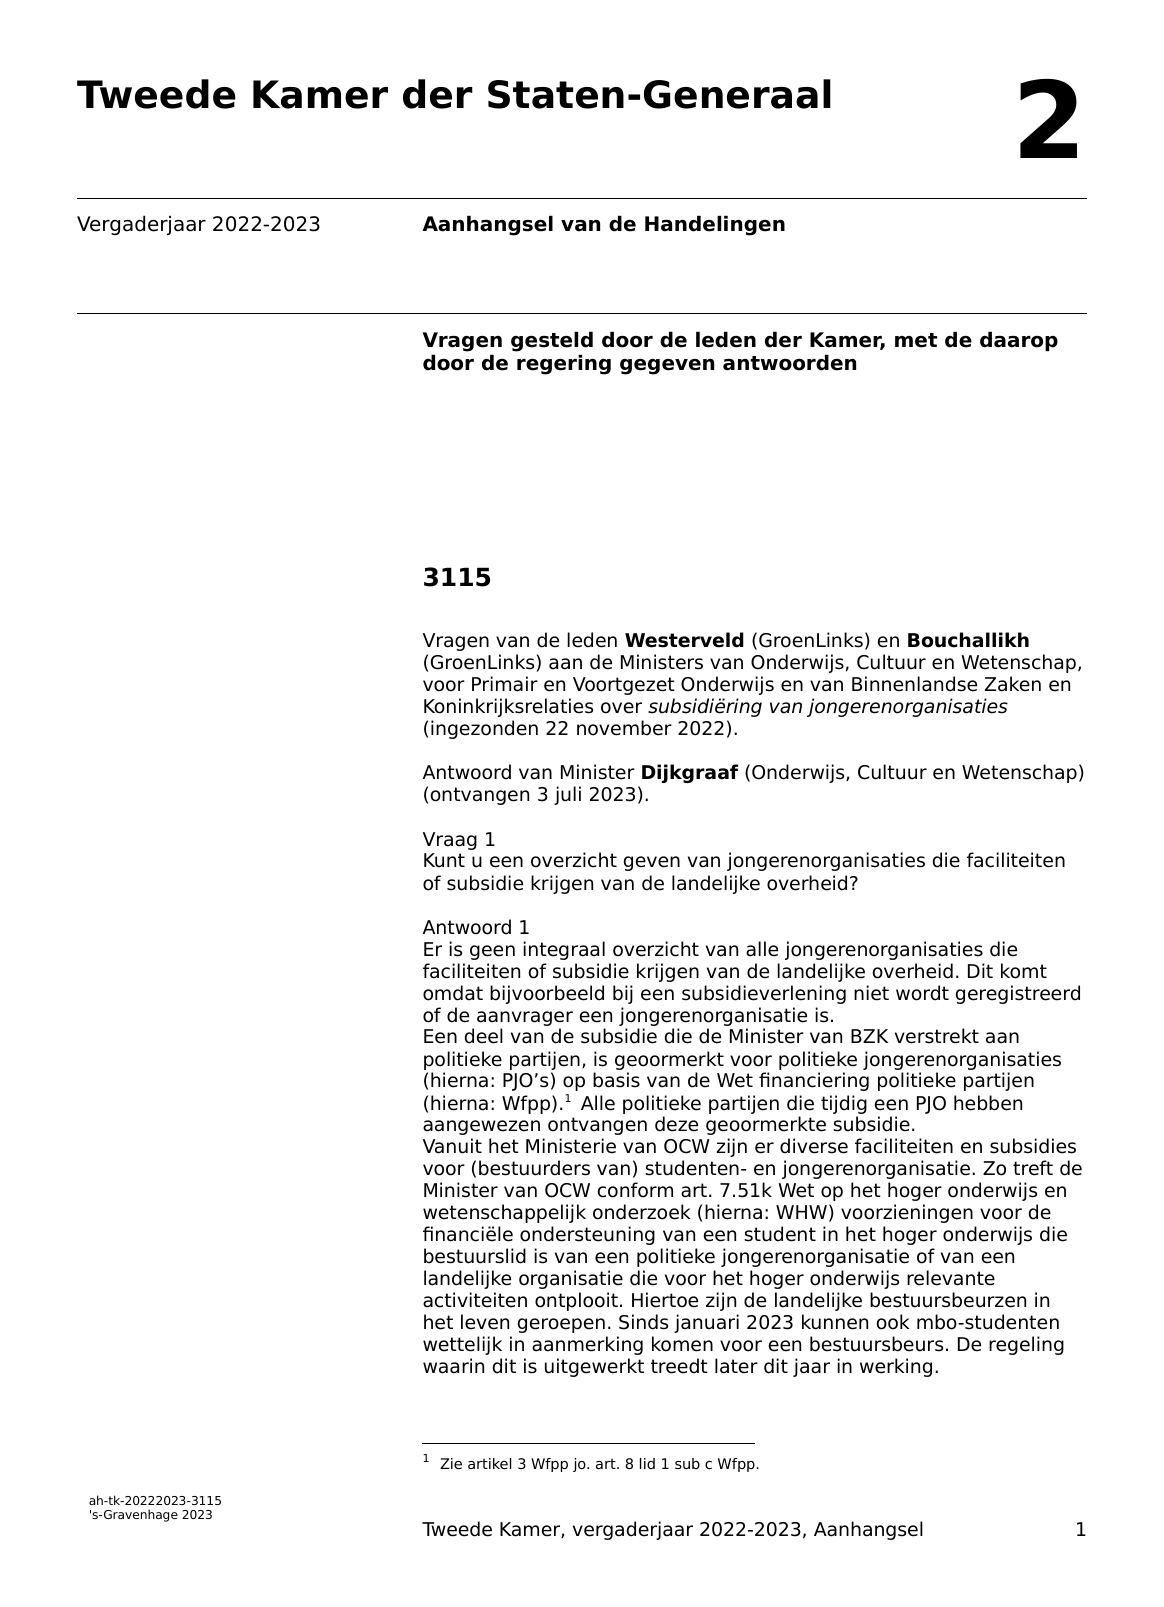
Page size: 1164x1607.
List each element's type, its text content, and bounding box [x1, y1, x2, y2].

text Vraag 1 [422, 828, 1087, 850]
text Antwoord van Minister Dijkgraaf (Onderwijs, Cultuur en Wetenschap) (ontvangen 3 juli 2023). [422, 762, 1087, 806]
table_cell [77, 314, 422, 375]
text Vanuit het Ministerie van OCW zijn er diverse faciliteiten en subsidies voor (bestuurders van) studenten- en jongerenorganisatie. Zo treft de Minister van OCW conform art. 7.51k Wet op het hoger onderwijs en wetenschappelijk onderzoek (hierna: WHW) voorzieningen voor de financiële ondersteuning van een student in het hoger onderwijs die bestuurslid is van een politieke jongerenorganisatie of van een landelijke organisatie die voor het hoger onderwijs relevante activiteiten ontplooit. Hiertoe zijn de landelijke bestuursbeurzen in het leven geroepen. Sinds januari 2023 kunnen ook mbo-studenten wettelijk in aanmerking komen voor een bestuursbeurs. De regeling waarin dit is uitgewerkt treedt later dit jaar in werking. [422, 1136, 1087, 1378]
text Zie artikel 3 Wfpp jo. art. 8 lid 1 sub c Wfpp. [422, 1452, 1087, 1474]
table_header Tweede Kamer der Staten-Generaal [77, 59, 886, 198]
table_cell Vergaderjaar 2022-2023 [77, 199, 422, 313]
text 3115 [422, 563, 1087, 592]
table_header 2 [886, 59, 1087, 198]
text 's-Gravenhage 2023 [88, 1508, 323, 1522]
text Een deel van de subsidie die de Minister van BZK verstrekt aan politieke partijen, is geoormerkt voor politieke jongerenorganisaties (hierna: PJO’s) op basis van de Wet financiering politieke partijen (hierna: Wfpp). Alle politieke partijen die tijdig een PJO hebben aangewezen ontvangen deze geoormerkte subsidie. [422, 1026, 1087, 1136]
text Kunt u een overzicht geven van jongerenorganisaties die faciliteiten of subsidie krijgen van de landelijke overheid? [422, 850, 1087, 894]
text Er is geen integraal overzicht van alle jongerenorganisaties die faciliteiten of subsidie krijgen van de landelijke overheid. Dit komt omdat bijvoorbeeld bij een subsidieverlening niet wordt geregistreerd of de aanvrager een jongerenorganisatie is. [422, 938, 1087, 1026]
text ah-tk-20222023-3115 [88, 1494, 323, 1508]
text Antwoord 1 [422, 917, 1087, 938]
text Vragen van de leden Westerveld (GroenLinks) en Bouchallikh (GroenLinks) aan de Ministers van Onderwijs, Cultuur en Wetenschap, voor Primair en Voortgezet Onderwijs en van Binnenlandse Zaken en Koninkrijksrelaties over subsidiëring van jongerenorganisaties (ingezonden 22 november 2022). [422, 630, 1087, 740]
table_cell Aanhangsel van de Handelingen [422, 199, 1087, 313]
table_cell Vragen gesteld door de leden der Kamer, met de daarop door de regering gegeven antwoorden [422, 314, 1087, 375]
